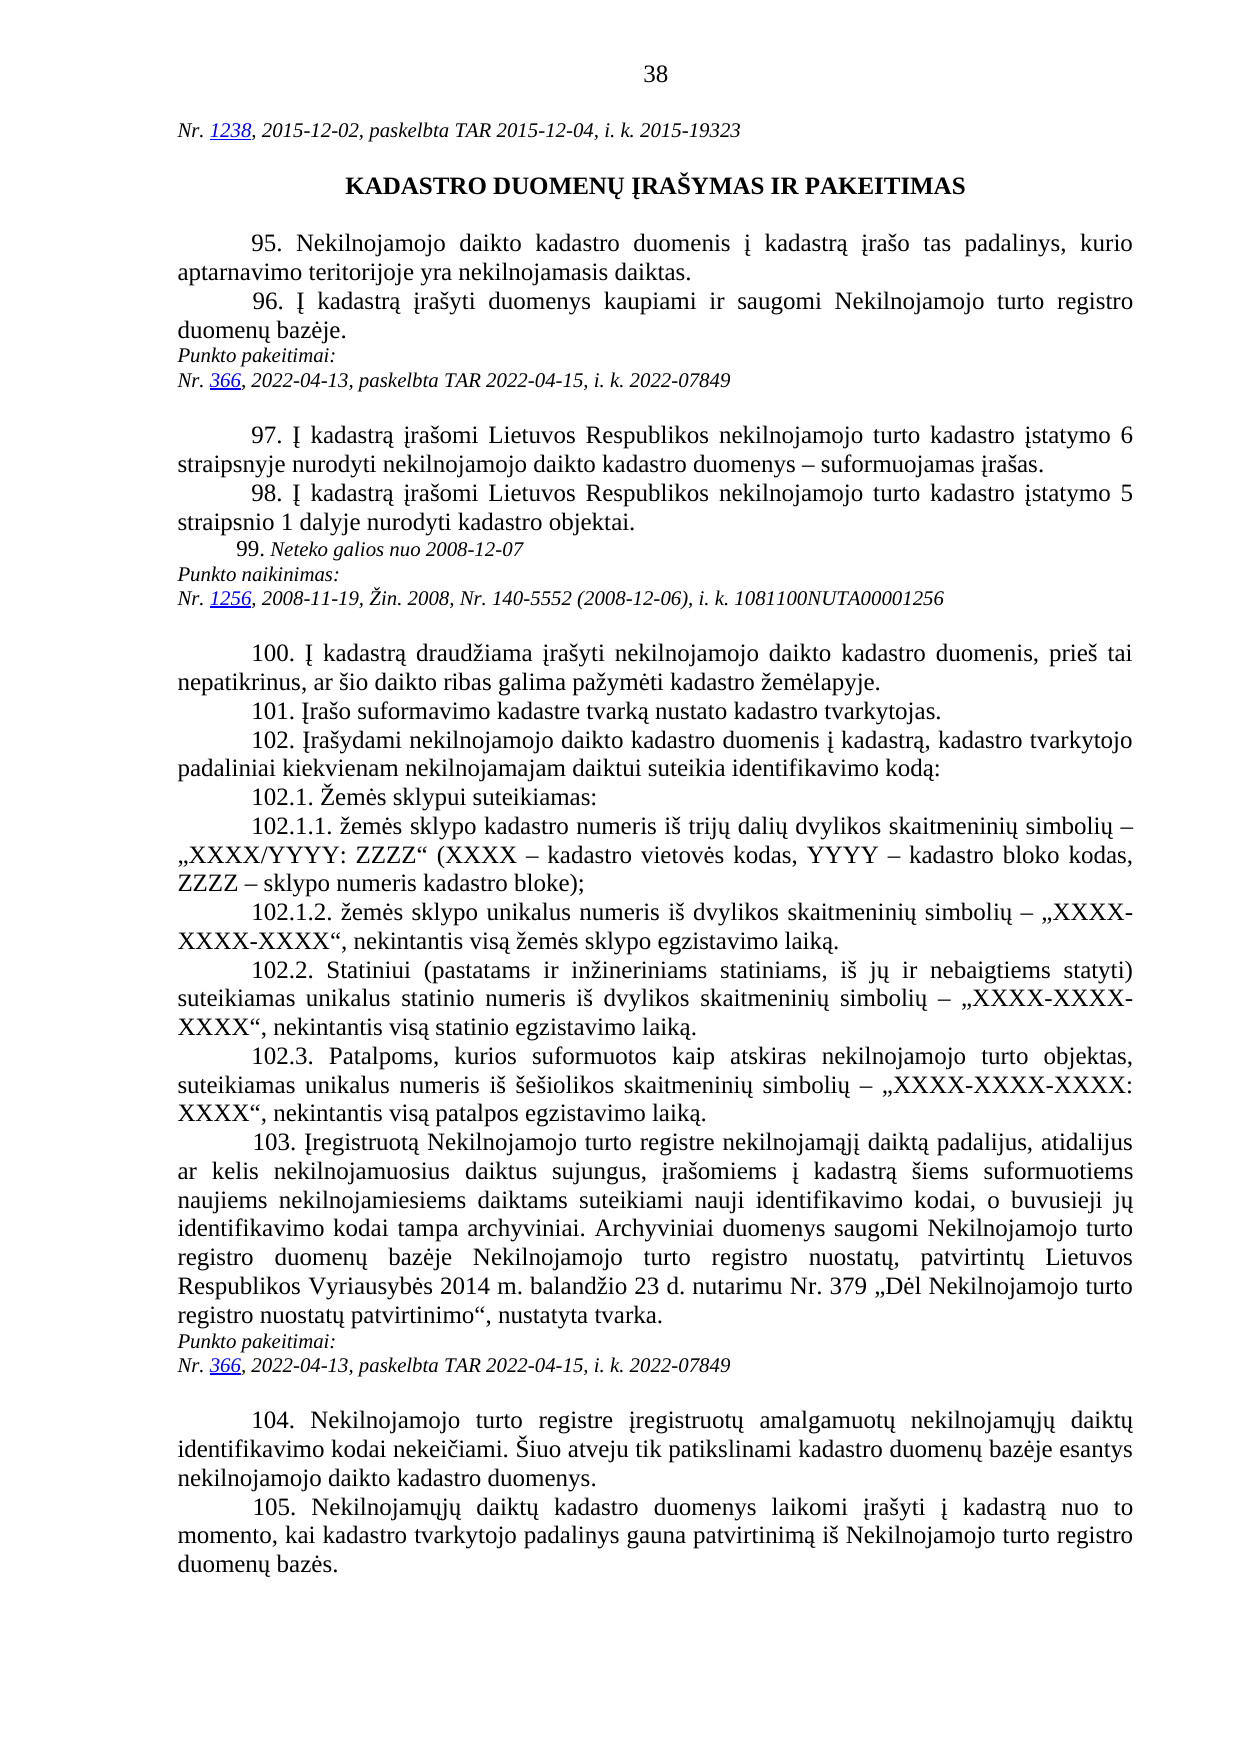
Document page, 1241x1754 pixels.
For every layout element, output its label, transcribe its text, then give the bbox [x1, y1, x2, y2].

text Punkto pakeitimai: [177, 343, 1134, 367]
text Nr. 1238, 2015-12-02, paskelbta TAR 2015-12-04, i. k. 2015-19323 [177, 118, 1134, 142]
text 102.1. Žemės sklypui suteikiamas: [177, 782, 1134, 811]
text 97. Į kadastrą įrašomi Lietuvos Respublikos nekilnojamojo turto kadastro įstatymo 6 straipsnyje nurodyti nekilnojamojo daikto kadastro duomenys – suformuojamas įrašas. [177, 420, 1134, 478]
text 102.1.1. žemės sklypo kadastro numeris iš trijų dalių dvylikos skaitmeninių simbolių – „XXXX/YYYY: ZZZZ“ (XXXX – kadastro vietovės kodas, YYYY – kadastro bloko kodas, ZZZZ – sklypo numeris kadastro bloke); [177, 811, 1134, 897]
text 104. Nekilnojamojo turto registre įregistruotų amalgamuotų nekilnojamųjų daiktų identifikavimo kodai nekeičiami. Šiuo atveju tik patikslinami kadastro duomenų bazėje esantys nekilnojamojo daikto kadastro duomenys. [177, 1405, 1134, 1492]
text 102.1.2. žemės sklypo unikalus numeris iš dvylikos skaitmeninių simbolių – „XXXX-XXXX-XXXX“, nekintantis visą žemės sklypo egzistavimo laiką. [177, 897, 1134, 955]
text Punkto naikinimas: [177, 562, 1134, 586]
text 98. Į kadastrą įrašomi Lietuvos Respublikos nekilnojamojo turto kadastro įstatymo 5 straipsnio 1 dalyje nurodyti kadastro objektai. [177, 478, 1134, 535]
text 105. Nekilnojamųjų daiktų kadastro duomenys laikomi įrašyti į kadastrą nuo to momento, kai kadastro tvarkytojo padalinys gauna patvirtinimą iš Nekilnojamojo turto registro duomenų bazės. [177, 1492, 1134, 1578]
text Nr. 1256, 2008-11-19, Žin. 2008, Nr. 140-5552 (2008-12-06), i. k. 1081100NUTA00001256 [177, 586, 1134, 610]
text 100. Į kadastrą draudžiama įrašyti nekilnojamojo daikto kadastro duomenis, prieš tai nepatikrinus, ar šio daikto ribas galima pažymėti kadastro žemėlapyje. [177, 638, 1134, 696]
text Nr. 366, 2022-04-13, paskelbta TAR 2022-04-15, i. k. 2022-07849 [177, 367, 1134, 392]
subtitle Kadastro duomenų įrašymas ir pakeitimas [177, 171, 1134, 200]
text 102.3. Patalpoms, kurios suformuotos kaip atskiras nekilnojamojo turto objektas, suteikiamas unikalus numeris iš šešiolikos skaitmeninių simbolių – „XXXX-XXXX-XXXX: XXXX“, nekintantis visą patalpos egzistavimo laiką. [177, 1041, 1134, 1127]
text 96. Į kadastrą įrašyti duomenys kaupiami ir saugomi Nekilnojamojo turto registro duomenų bazėje. [177, 286, 1134, 343]
text 102. Įrašydami nekilnojamojo daikto kadastro duomenis į kadastrą, kadastro tvarkytojo padaliniai kiekvienam nekilnojamajam daiktui suteikia identifikavimo kodą: [177, 725, 1134, 782]
text 102.2. Statiniui (pastatams ir inžineriniams statiniams, iš jų ir nebaigtiems statyti) suteikiamas unikalus statinio numeris iš dvylikos skaitmeninių simbolių – „XXXX-XXXX-XXXX“, nekintantis visą statinio egzistavimo laiką. [177, 955, 1134, 1041]
text 103. Įregistruotą Nekilnojamojo turto registre nekilnojamąjį daiktą padalijus, atidalijus ar kelis nekilnojamuosius daiktus sujungus, įrašomiems į kadastrą šiems suformuotiems naujiems nekilnojamiesiems daiktams suteikiami nauji identifikavimo kodai, o buvusieji jų identifikavimo kodai tampa archyviniai. Archyviniai duomenys saugomi Nekilnojamojo turto registro duomenų bazėje Nekilnojamojo turto registro nuostatų, patvirtintų Lietuvos Respublikos Vyriausybės 2014 m. balandžio 23 d. nutarimu Nr. 379 „Dėl Nekilnojamojo turto registro nuostatų patvirtinimo“, nustatyta tvarka. [177, 1127, 1134, 1328]
text Nr. 366, 2022-04-13, paskelbta TAR 2022-04-15, i. k. 2022-07849 [177, 1353, 1134, 1377]
text 95. Nekilnojamojo daikto kadastro duomenis į kadastrą įrašo tas padalinys, kurio aptarnavimo teritorijoje yra nekilnojamasis daiktas. [177, 228, 1134, 286]
text Punkto pakeitimai: [177, 1328, 1134, 1353]
text 101. Įrašo suformavimo kadastre tvarką nustato kadastro tvarkytojas. [177, 696, 1134, 725]
text 99. Neteko galios nuo 2008-12-07 [177, 535, 1134, 562]
